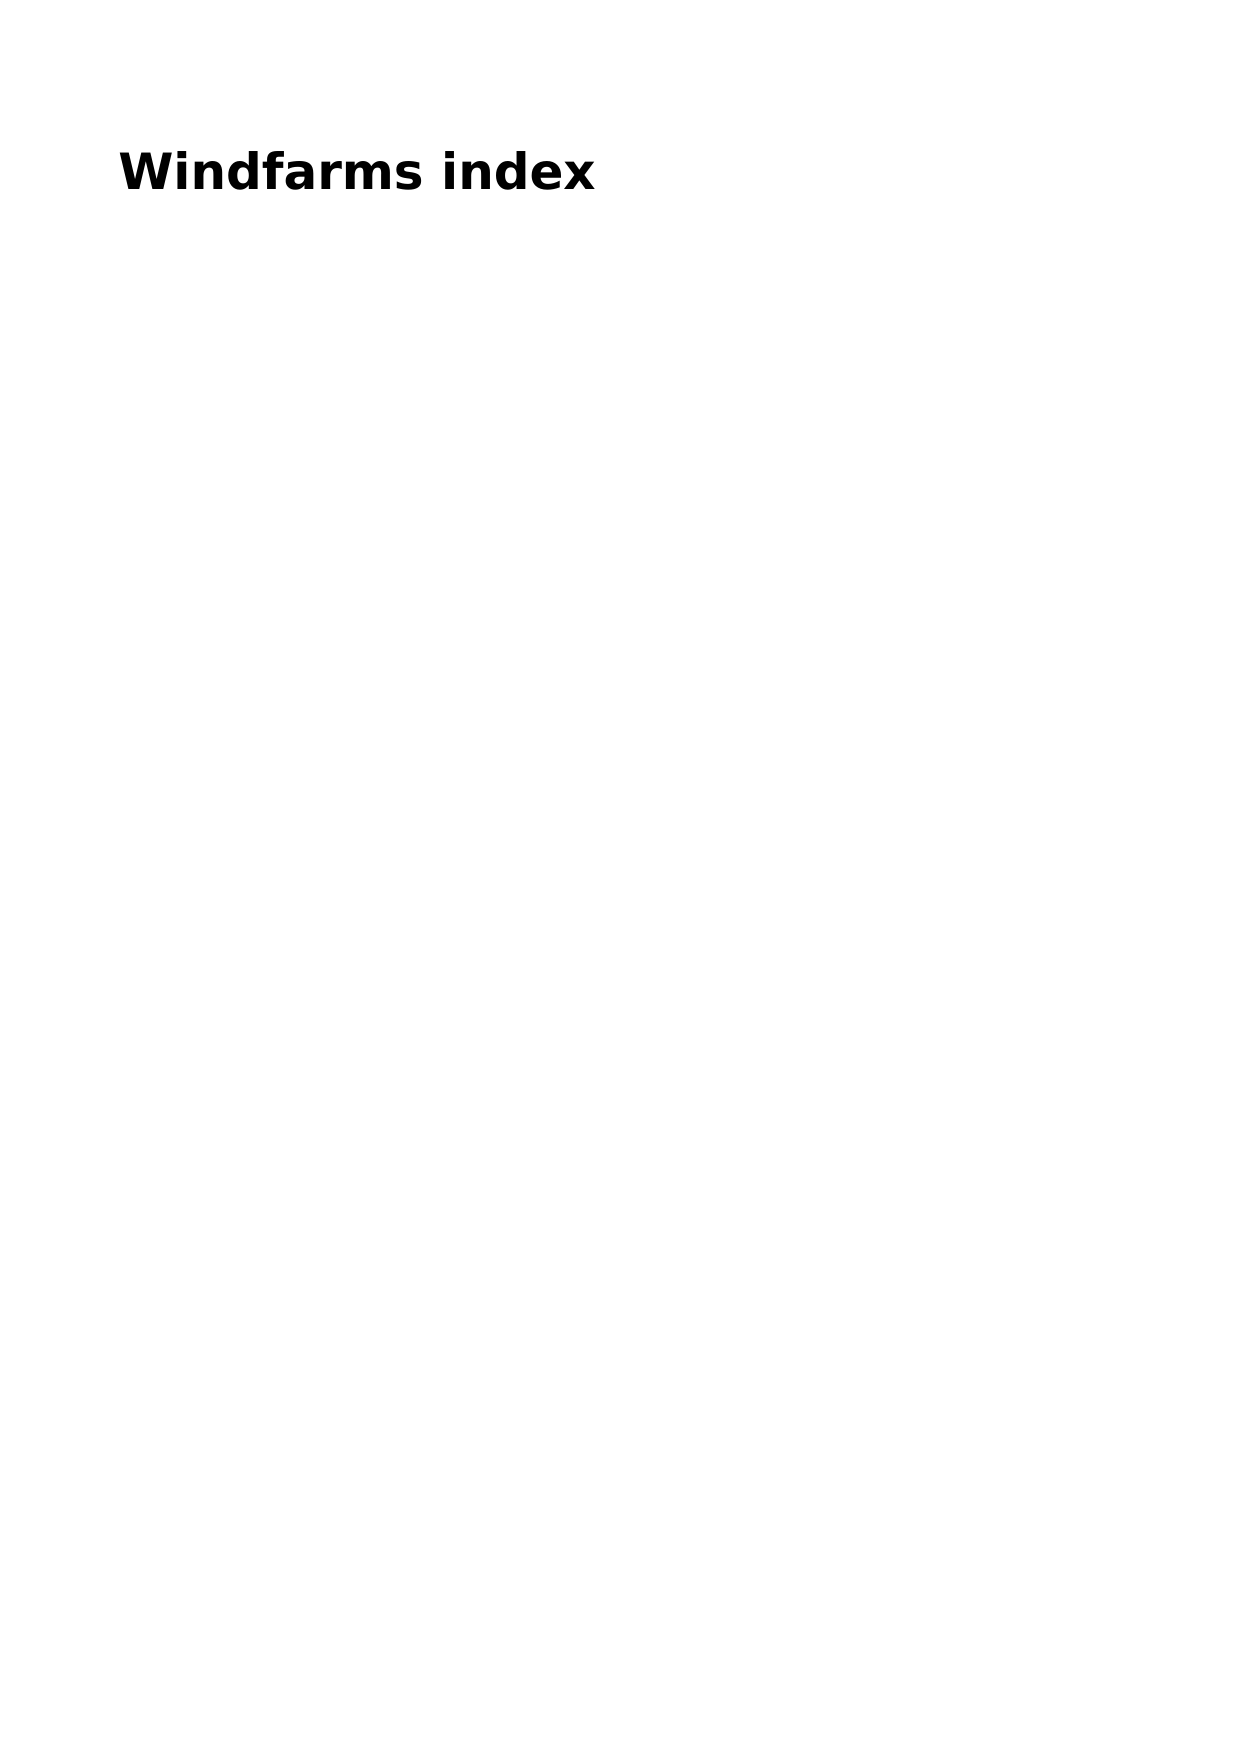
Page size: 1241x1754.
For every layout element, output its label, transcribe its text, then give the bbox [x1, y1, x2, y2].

subtitle Windfarms index [118, 143, 1122, 201]
